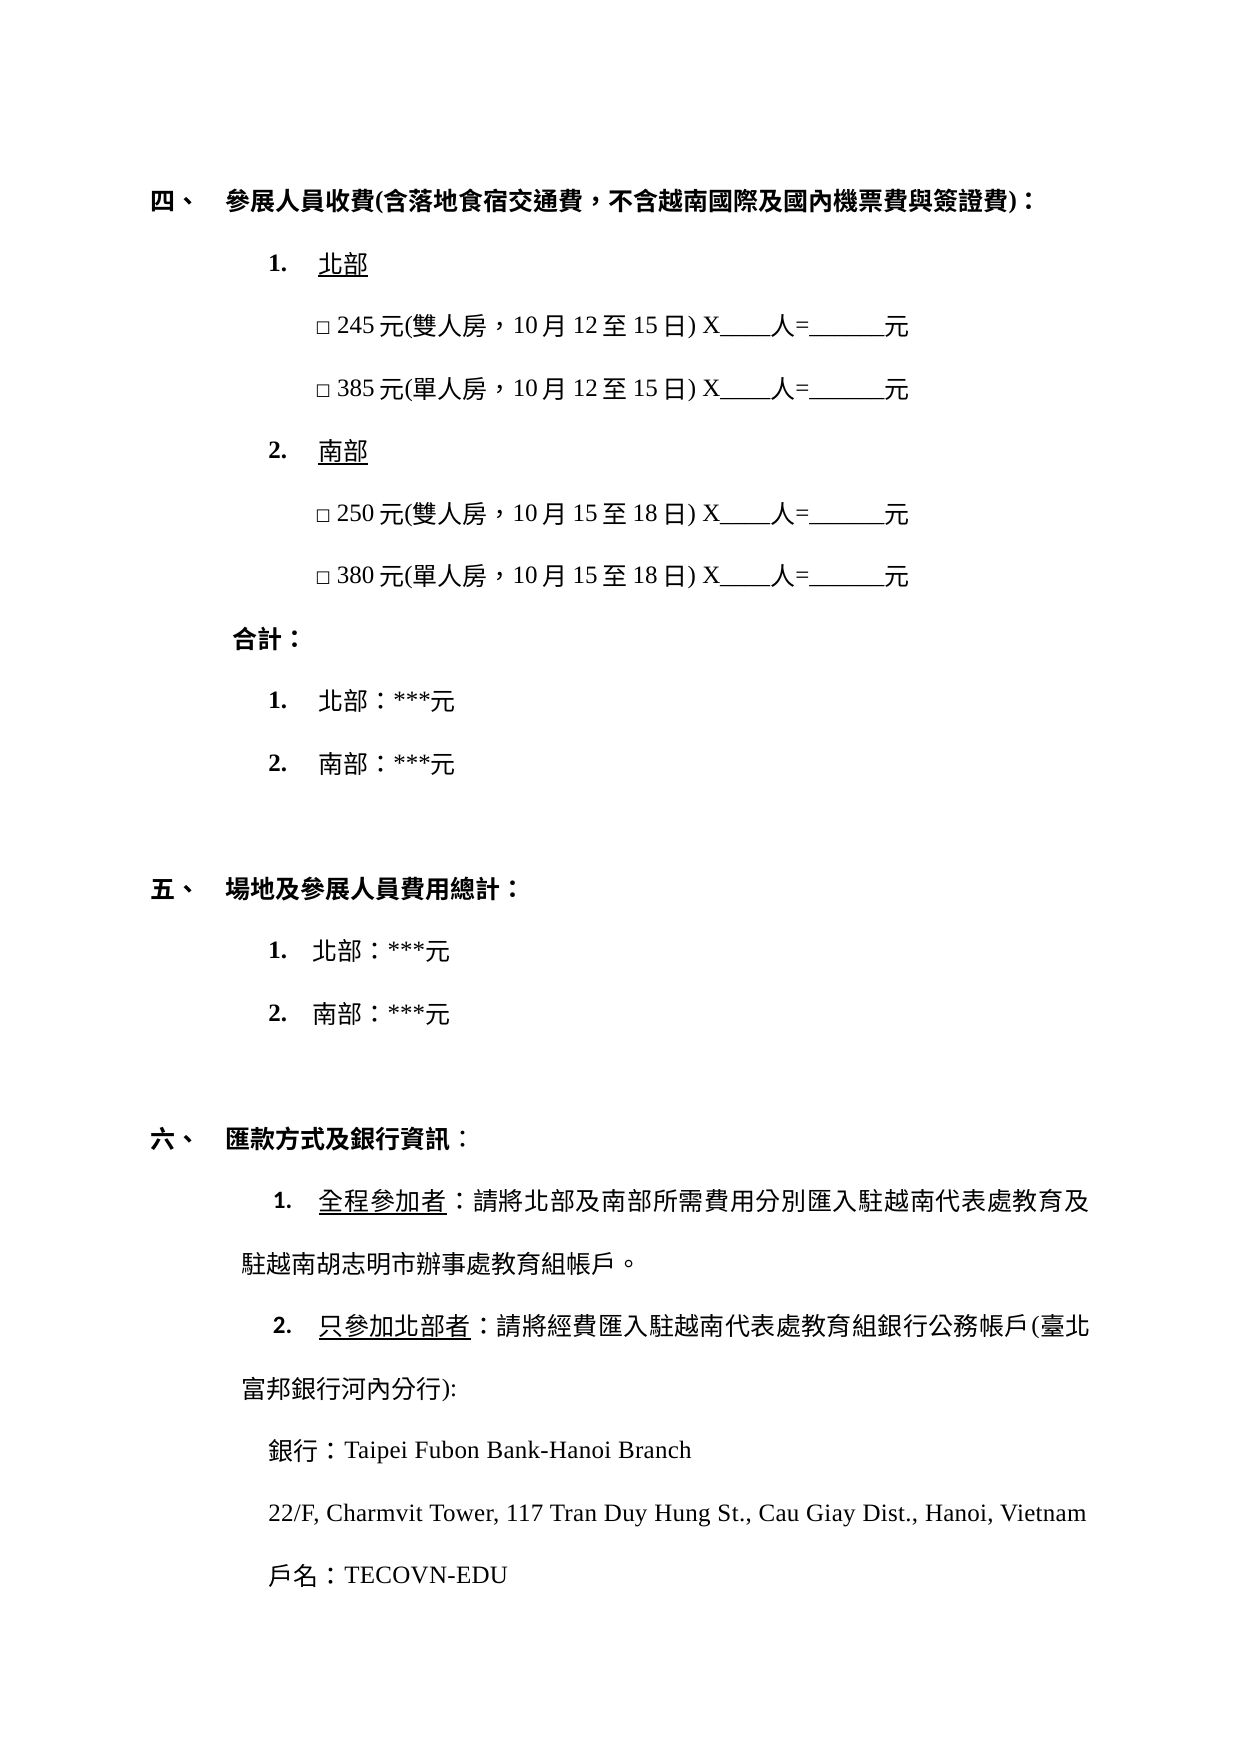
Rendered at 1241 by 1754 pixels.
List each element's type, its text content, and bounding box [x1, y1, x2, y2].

text 22/F, Charmvit Tower, 117 Tran Duy Hung St., Cau Giay Dist., Hanoi, Vietnam [268, 1471, 1090, 1533]
list 北部：***元 [268, 658, 1090, 721]
text ☐ 245元(雙人房，10月12至15日) X____人=______元 [268, 283, 1090, 346]
text 合計： [150, 596, 1090, 658]
list 場地及參展人員費用總計： [150, 846, 1090, 908]
list 參展人員收費(含落地食宿交通費，不含越南國際及國內機票費與簽證費)： [150, 158, 1090, 221]
list 南部 [268, 408, 1090, 471]
list 全程參加者：請將北部及南部所需費用分別匯入駐越南代表處教育及駐越南胡志明市辦事處教育組帳戶。 [196, 1158, 1090, 1283]
list 南部：***元 [262, 971, 1090, 1033]
text 戶名：TECOVN-EDU [268, 1533, 1090, 1596]
text 銀行：Taipei Fubon Bank-Hanoi Branch [268, 1408, 1090, 1471]
text ☐ 250元(雙人房，10月15至18日) X____人=______元 [238, 471, 1090, 533]
list 匯款方式及銀行資訊： [150, 1096, 1090, 1158]
list 南部：***元 [268, 721, 1090, 783]
list 只參加北部者：請將經費匯入駐越南代表處教育組銀行公務帳戶(臺北富邦銀行河內分行): [196, 1283, 1090, 1408]
text ☐ 385元(單人房，10月12至15日) X____人=______元 [268, 346, 1090, 408]
list 北部：***元 [262, 908, 1090, 971]
text ☐ 380元(單人房，10月15至18日) X____人=______元 [238, 533, 1090, 596]
list 北部 [268, 221, 1090, 283]
